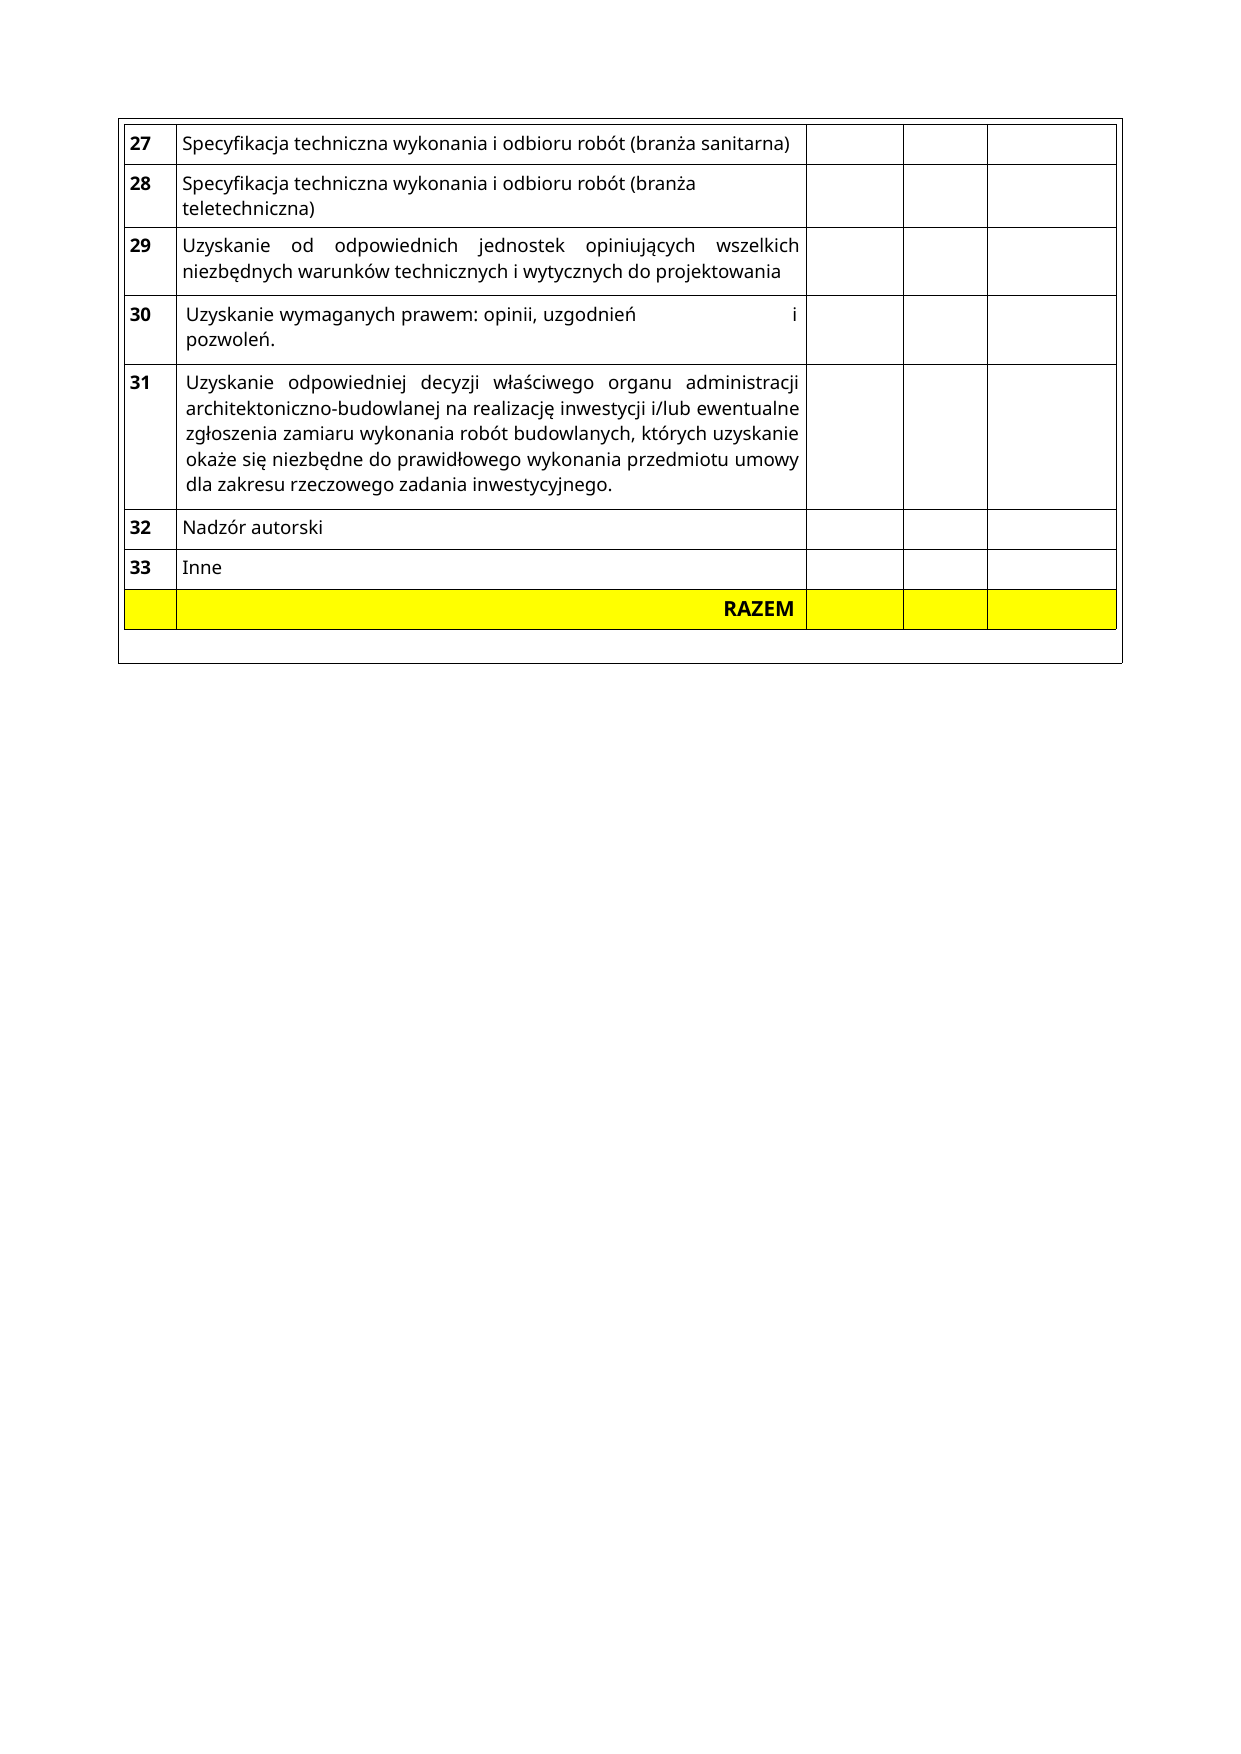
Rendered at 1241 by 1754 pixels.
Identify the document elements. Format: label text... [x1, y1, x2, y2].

table_cell Inne [177, 550, 806, 589]
table_cell Nadzór autorski [177, 510, 806, 549]
table_cell 27 [125, 125, 176, 164]
table_cell [807, 228, 903, 295]
table_cell 29 [125, 228, 176, 295]
table_cell [904, 296, 987, 364]
table_cell [904, 365, 987, 509]
table_cell [904, 550, 987, 589]
table_header [119, 119, 1122, 663]
table_cell Uzyskanie wymaganych prawem: opinii, uzgodnień i pozwoleń. [177, 296, 806, 364]
table_cell RAZEM [177, 590, 806, 629]
table_cell Specyfikacja techniczna wykonania i odbioru robót (branża teletechniczna) [177, 165, 806, 227]
table_cell [988, 165, 1116, 227]
table_cell Specyfikacja techniczna wykonania i odbioru robót (branża sanitarna) [177, 125, 806, 164]
table_cell [988, 590, 1116, 629]
table_cell 32 [125, 510, 176, 549]
table_cell [904, 125, 987, 164]
table_cell [807, 296, 903, 364]
table_cell [125, 590, 176, 629]
table_cell [807, 165, 903, 227]
table_cell [807, 590, 903, 629]
table_cell Uzyskanie od odpowiednich jednostek opiniujących wszelkich niezbędnych warunków technicznych i wytycznych do projektowania [177, 228, 806, 295]
table_cell Uzyskanie odpowiedniej decyzji właściwego organu administracji architektoniczno-budowlanej na realizację inwestycji i/lub ewentualne zgłoszenia zamiaru wykonania robót budowlanych, których uzyskanie okaże się niezbędne do prawidłowego wykonania przedmiotu umowy dla zakresu rzeczowego zadania inwestycyjnego. [177, 365, 806, 509]
table_cell 28 [125, 165, 176, 227]
table_cell [904, 590, 987, 629]
table_cell [988, 296, 1116, 364]
table_cell [988, 365, 1116, 509]
table_cell [807, 510, 903, 549]
table_cell [904, 228, 987, 295]
table_cell [904, 165, 987, 227]
table_cell 31 [125, 365, 176, 509]
table_cell [807, 550, 903, 589]
table_cell [807, 125, 903, 164]
table_cell [807, 365, 903, 509]
table_cell [988, 510, 1116, 549]
table_cell 30 [125, 296, 176, 364]
table_cell [988, 550, 1116, 589]
table_cell [904, 510, 987, 549]
table_cell [988, 125, 1116, 164]
table_cell 33 [125, 550, 176, 589]
table_cell [988, 228, 1116, 295]
